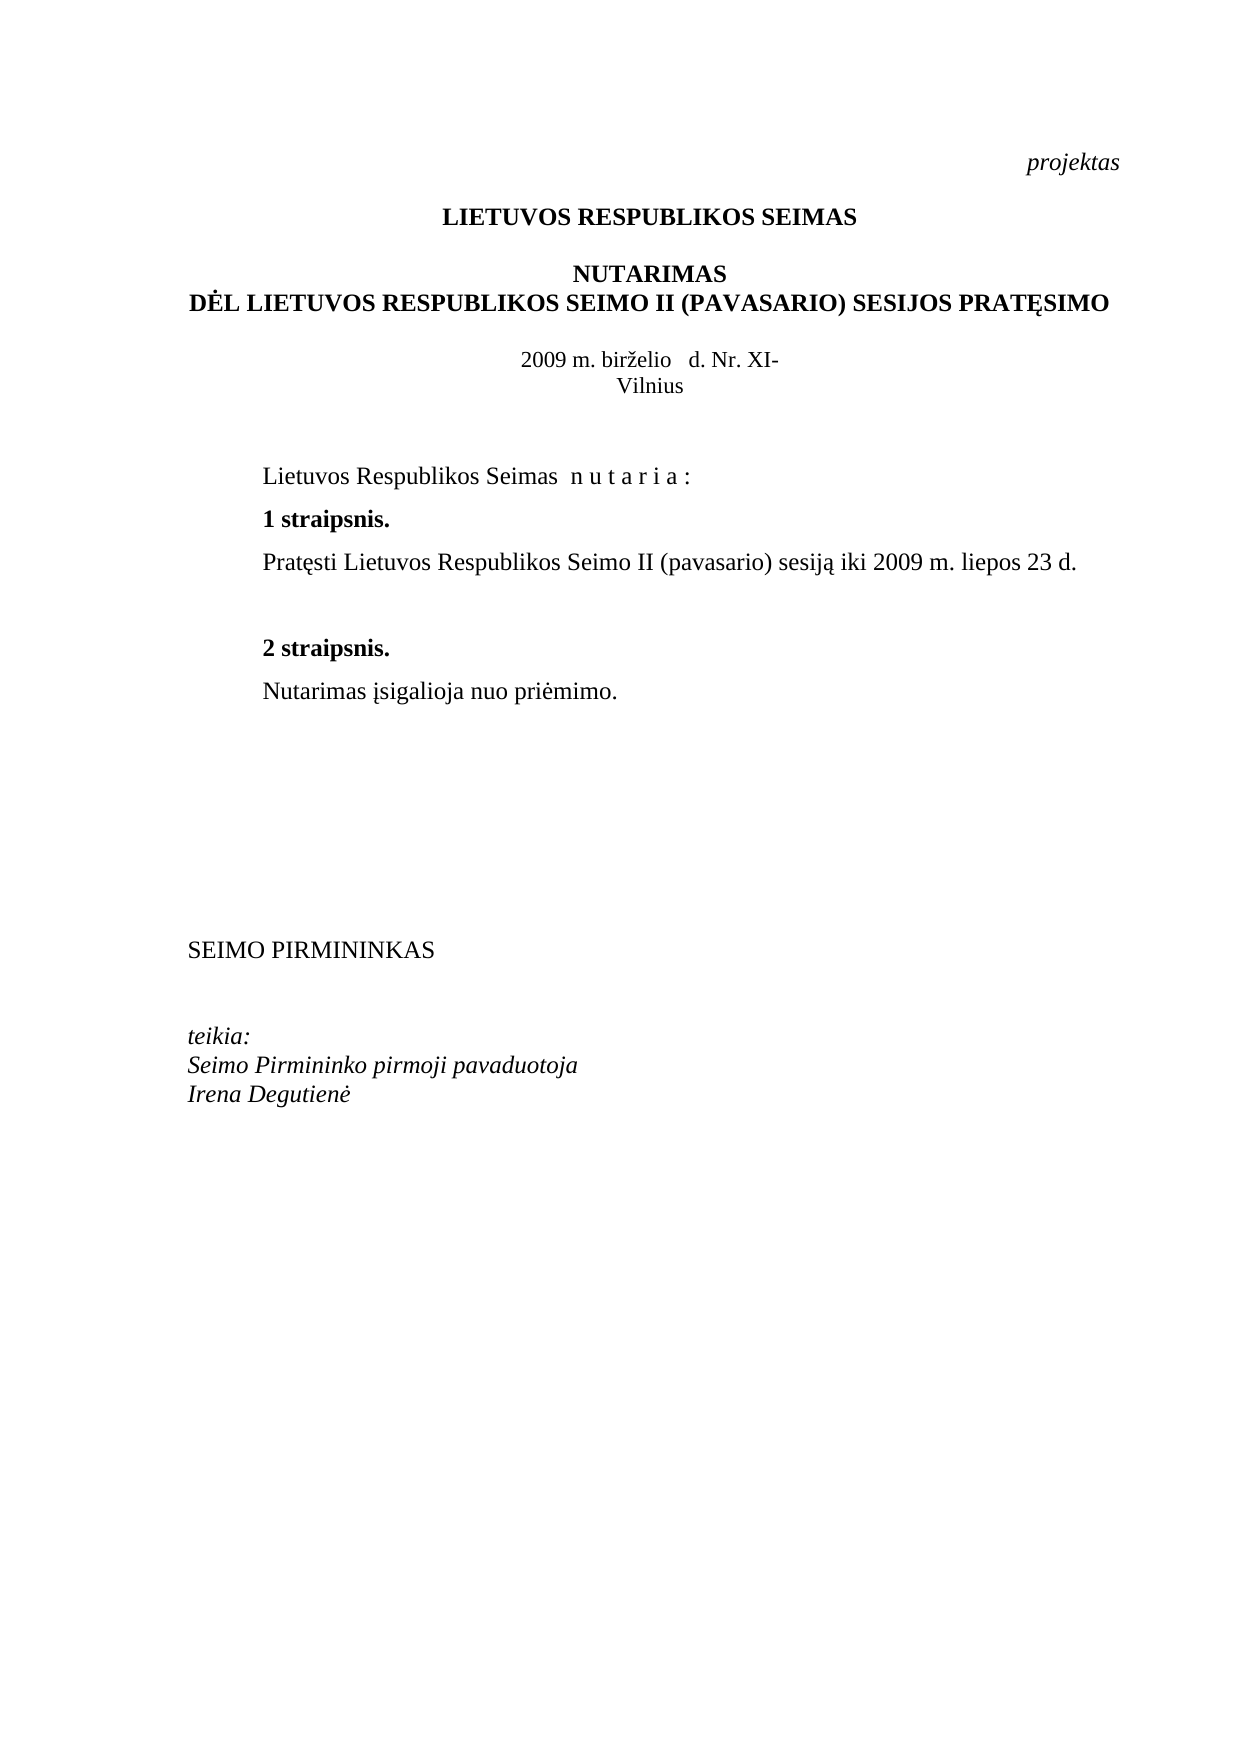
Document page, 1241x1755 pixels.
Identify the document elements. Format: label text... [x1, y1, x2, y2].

text Irena Degutienė [187, 1079, 1120, 1108]
text teikia: [187, 1021, 1120, 1050]
text Seimo Pirmininko pirmoji pavaduotoja [187, 1050, 1120, 1079]
text Seimo Pirmininkas [187, 935, 1120, 964]
text 1 straipsnis. [187, 504, 1120, 533]
text Pratęsti Lietuvos Respublikos Seimo II (pavasario) sesiją iki 2009 m. liepos 23 d. [187, 547, 1120, 576]
text DĖL LIETUVOS RESPUBLIKOS SEIMO II (PAVASARIO) SESIJOS PRATĘSIMO [177, 288, 1122, 317]
text NUTARIMAS [177, 259, 1122, 288]
text projektas [177, 147, 1122, 176]
text Lietuvos Respublikos Seimas n u t a r i a : [187, 461, 1120, 489]
text 2009 m. birželio d. Nr. XI- Vilnius [177, 346, 1122, 398]
text LIETUVOS RESPUBLIKOS SEIMAS [177, 202, 1122, 231]
text Nutarimas įsigalioja nuo priėmimo. [187, 676, 1120, 705]
text 2 straipsnis. [187, 633, 1120, 662]
